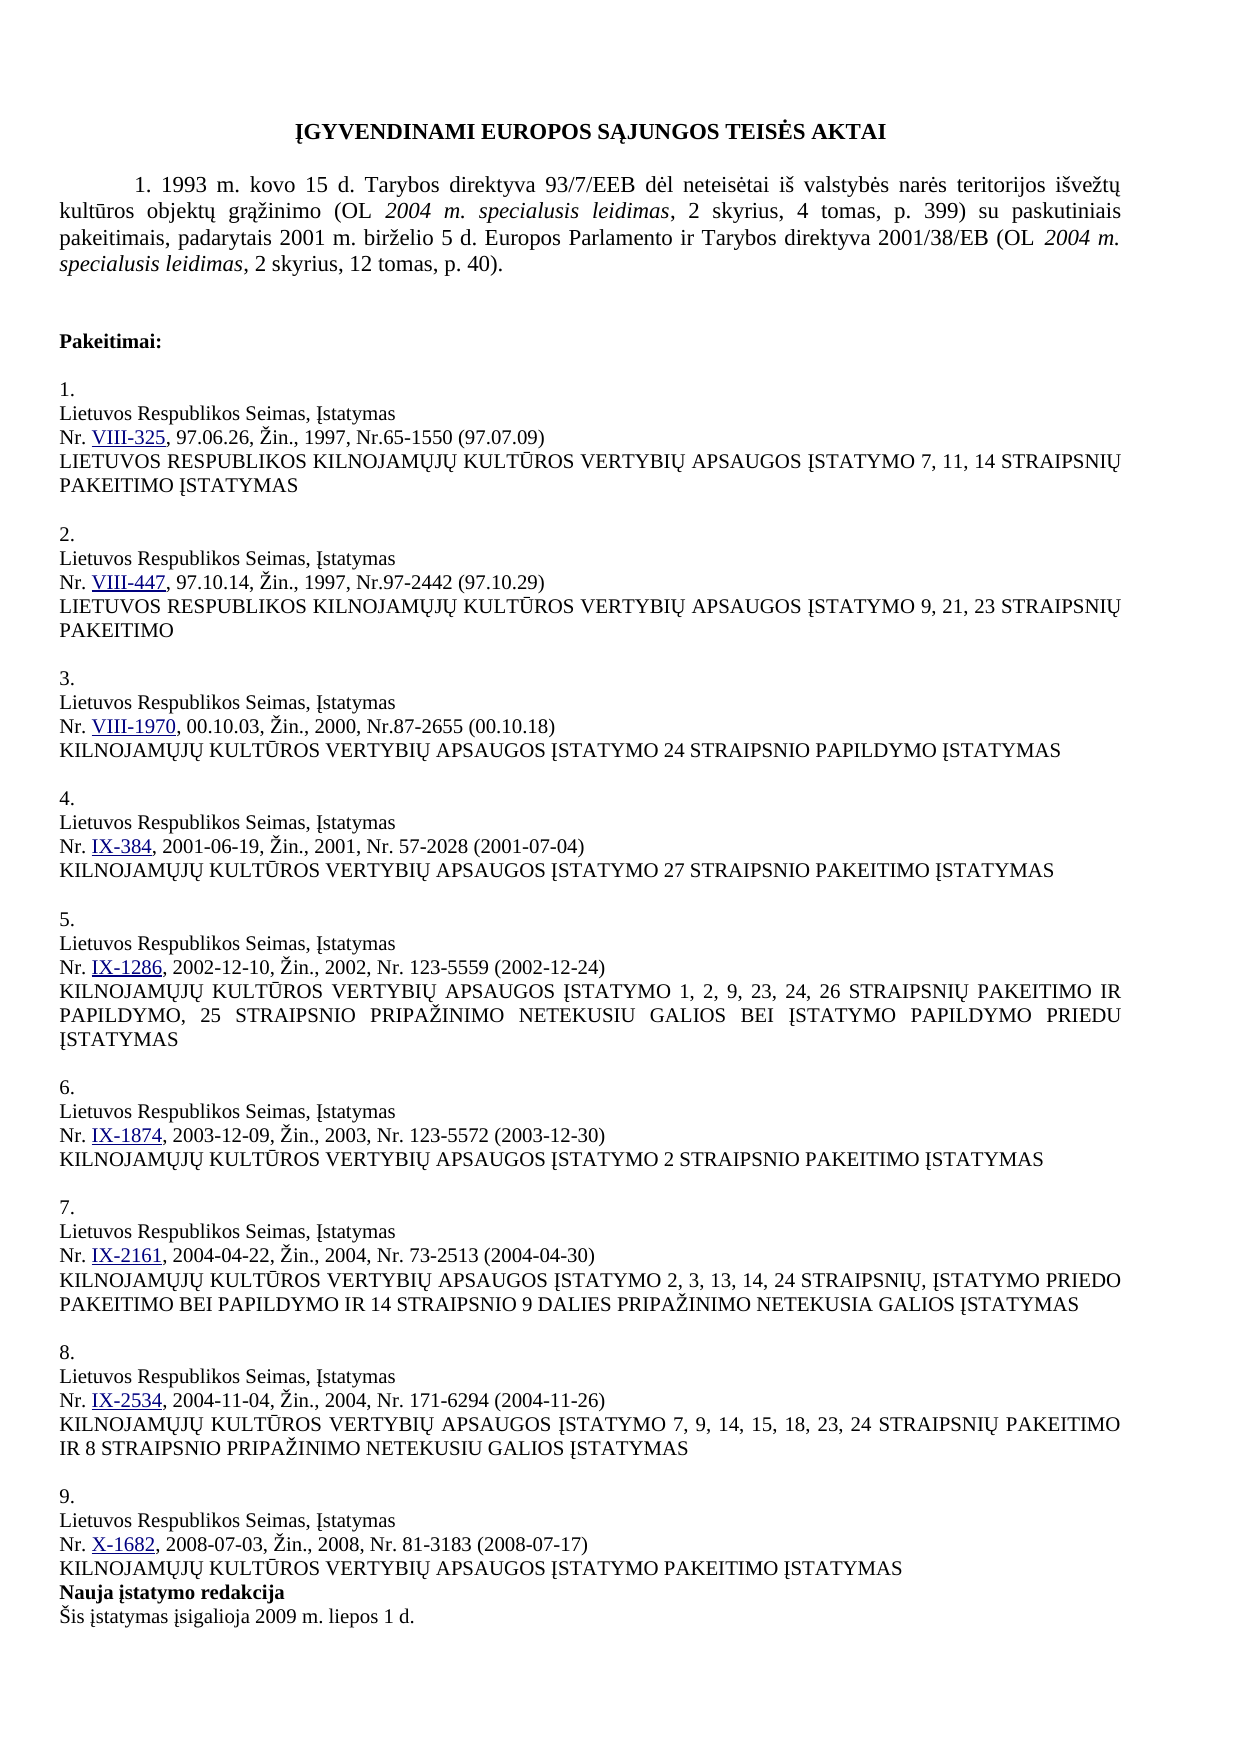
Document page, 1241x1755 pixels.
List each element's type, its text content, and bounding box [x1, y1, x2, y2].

text LIETUVOS RESPUBLIKOS KILNOJAMŲJŲ KULTŪROS VERTYBIŲ APSAUGOS ĮSTATYMO 7, 11, 14 STRAIPSNIŲ PAKEITIMO ĮSTATYMAS [59, 449, 1122, 497]
text Šis įstatymas įsigalioja 2009 m. liepos 1 d. [59, 1604, 1122, 1628]
text Lietuvos Respublikos Seimas, Įstatymas [59, 1219, 1122, 1243]
text 5. [59, 907, 1122, 931]
text Nr. VIII-447, 97.10.14, Žin., 1997, Nr.97-2442 (97.10.29) [59, 570, 1122, 594]
text KILNOJAMŲJŲ KULTŪROS VERTYBIŲ APSAUGOS ĮSTATYMO 27 STRAIPSNIO PAKEITIMO ĮSTATYMAS [59, 858, 1122, 882]
text Nr. IX-1286, 2002-12-10, Žin., 2002, Nr. 123-5559 (2002-12-24) [59, 955, 1122, 979]
text Nr. IX-384, 2001-06-19, Žin., 2001, Nr. 57-2028 (2001-07-04) [59, 834, 1122, 858]
text Lietuvos Respublikos Seimas, Įstatymas [59, 690, 1122, 714]
text Pakeitimai: [59, 329, 1122, 353]
text Lietuvos Respublikos Seimas, Įstatymas [59, 1364, 1122, 1388]
text Nr. X-1682, 2008-07-03, Žin., 2008, Nr. 81-3183 (2008-07-17) [59, 1532, 1122, 1556]
text 4. [59, 786, 1122, 810]
text Lietuvos Respublikos Seimas, Įstatymas [59, 1508, 1122, 1532]
text 3. [59, 666, 1122, 690]
text Lietuvos Respublikos Seimas, Įstatymas [59, 1099, 1122, 1123]
text Nr. VIII-325, 97.06.26, Žin., 1997, Nr.65-1550 (97.07.09) [59, 425, 1122, 449]
text 9. [59, 1484, 1122, 1508]
text KILNOJAMŲJŲ KULTŪROS VERTYBIŲ APSAUGOS ĮSTATYMO 1, 2, 9, 23, 24, 26 STRAIPSNIŲ PAKEITIMO IR PAPILDYMO, 25 STRAIPSNIO PRIPAŽINIMO NETEKUSIU GALIOS BEI ĮSTATYMO PAPILDYMO PRIEDU ĮSTATYMAS [59, 979, 1122, 1051]
text 1. [59, 377, 1122, 401]
text Lietuvos Respublikos Seimas, Įstatymas [59, 931, 1122, 955]
text 2. [59, 522, 1122, 546]
text 8. [59, 1340, 1122, 1364]
text ĮGYVENDINAMI EUROPOS SĄJUNGOS TEISĖS AKTAI [59, 118, 1122, 144]
text Nr. VIII-1970, 00.10.03, Žin., 2000, Nr.87-2655 (00.10.18) [59, 714, 1122, 738]
text 6. [59, 1075, 1122, 1099]
text Lietuvos Respublikos Seimas, Įstatymas [59, 810, 1122, 834]
text 1. 1993 m. kovo 15 d. Tarybos direktyva 93/7/EEB dėl neteisėtai iš valstybės narės teritorijos išvežtų kultūros objektų grąžinimo (OL 2004 m. specialusis leidimas, 2 skyrius, 4 tomas, p. 399) su paskutiniais pakeitimais, padarytais 2001 m. birželio 5 d. Europos Parlamento ir Tarybos direktyva 2001/38/EB (OL 2004 m. specialusis leidimas, 2 skyrius, 12 tomas, p. 40). [59, 171, 1122, 276]
text KILNOJAMŲJŲ KULTŪROS VERTYBIŲ APSAUGOS ĮSTATYMO 2 STRAIPSNIO PAKEITIMO ĮSTATYMAS [59, 1147, 1122, 1171]
text Nr. IX-2161, 2004-04-22, Žin., 2004, Nr. 73-2513 (2004-04-30) [59, 1243, 1122, 1267]
text KILNOJAMŲJŲ KULTŪROS VERTYBIŲ APSAUGOS ĮSTATYMO PAKEITIMO ĮSTATYMAS [59, 1556, 1122, 1580]
text KILNOJAMŲJŲ KULTŪROS VERTYBIŲ APSAUGOS ĮSTATYMO 24 STRAIPSNIO PAPILDYMO ĮSTATYMAS [59, 738, 1122, 762]
text LIETUVOS RESPUBLIKOS KILNOJAMŲJŲ KULTŪROS VERTYBIŲ APSAUGOS ĮSTATYMO 9, 21, 23 STRAIPSNIŲ PAKEITIMO [59, 594, 1122, 642]
text Lietuvos Respublikos Seimas, Įstatymas [59, 401, 1122, 425]
text Lietuvos Respublikos Seimas, Įstatymas [59, 546, 1122, 570]
text Nauja įstatymo redakcija [59, 1580, 1122, 1604]
text 7. [59, 1195, 1122, 1219]
text Nr. IX-2534, 2004-11-04, Žin., 2004, Nr. 171-6294 (2004-11-26) [59, 1388, 1122, 1412]
text KILNOJAMŲJŲ KULTŪROS VERTYBIŲ APSAUGOS ĮSTATYMO 2, 3, 13, 14, 24 STRAIPSNIŲ, ĮSTATYMO PRIEDO PAKEITIMO BEI PAPILDYMO IR 14 STRAIPSNIO 9 DALIES PRIPAŽINIMO NETEKUSIA GALIOS ĮSTATYMAS [59, 1267, 1122, 1316]
text Nr. IX-1874, 2003-12-09, Žin., 2003, Nr. 123-5572 (2003-12-30) [59, 1123, 1122, 1147]
text KILNOJAMŲJŲ KULTŪROS VERTYBIŲ APSAUGOS ĮSTATYMO 7, 9, 14, 15, 18, 23, 24 STRAIPSNIŲ PAKEITIMO IR 8 STRAIPSNIO PRIPAŽINIMO NETEKUSIU GALIOS ĮSTATYMAS [59, 1412, 1122, 1460]
